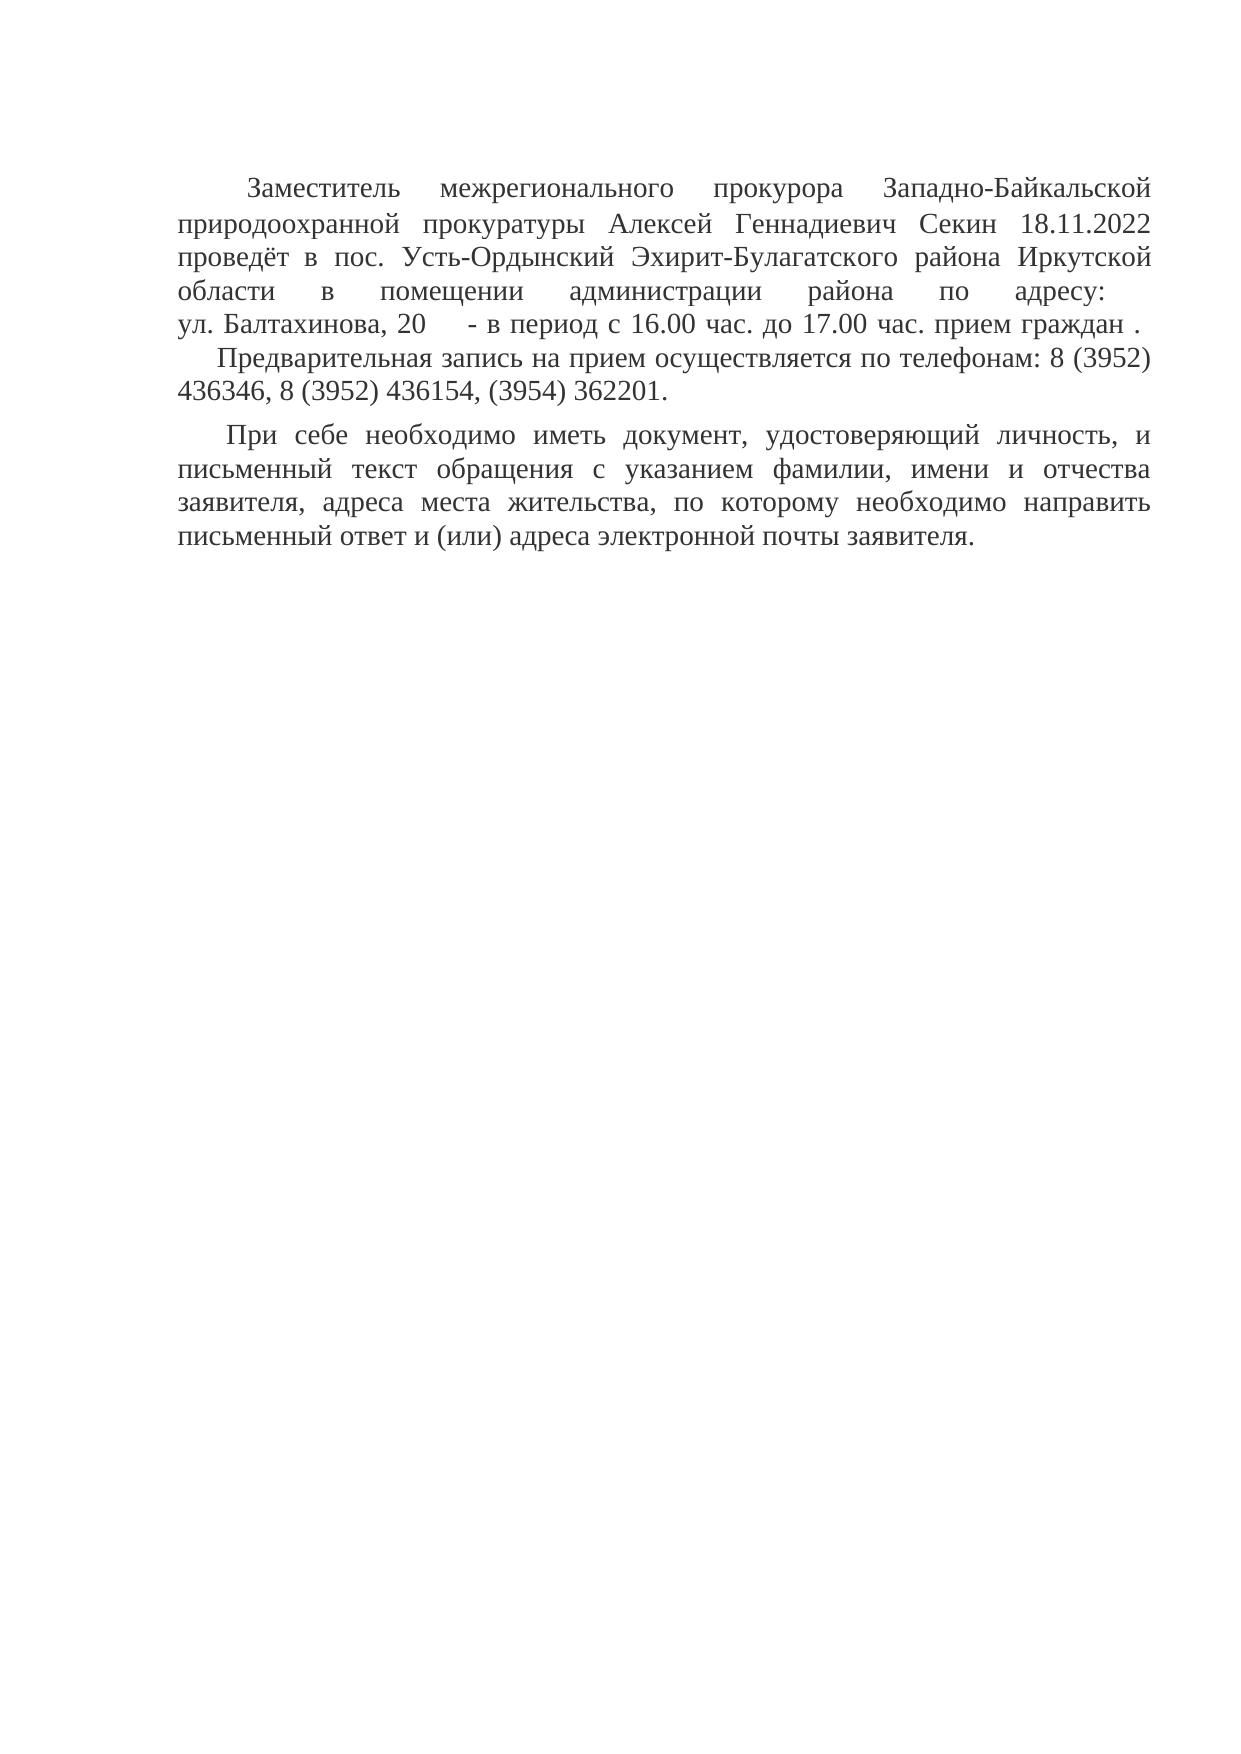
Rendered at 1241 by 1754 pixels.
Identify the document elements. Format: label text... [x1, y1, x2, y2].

text При себе необходимо иметь документ, удостоверяющий личность, и письменный текст обращения с указанием фамилии, имени и отчества заявителя, адреса места жительства, по которому необходимо направить письменный ответ и (или) адреса электронной почты заявителя. [177, 417, 1152, 552]
text Заместитель межрегионального прокурора Западно-Байкальской природоохранной прокуратуры Алексей Геннадиевич Секин 18.11.2022 проведёт в пос. Усть-Ордынский Эхирит-Булагатского района Иркутской области в помещении администрации района по адресу: ул. Балтахинова, 20 - в период с 16.00 час. до 17.00 час. прием граждан . Предварительная запись на прием осуществляется по телефонам: 8 (3952) 436346, 8 (3952) 436154, (3954) 362201. [177, 166, 1152, 407]
